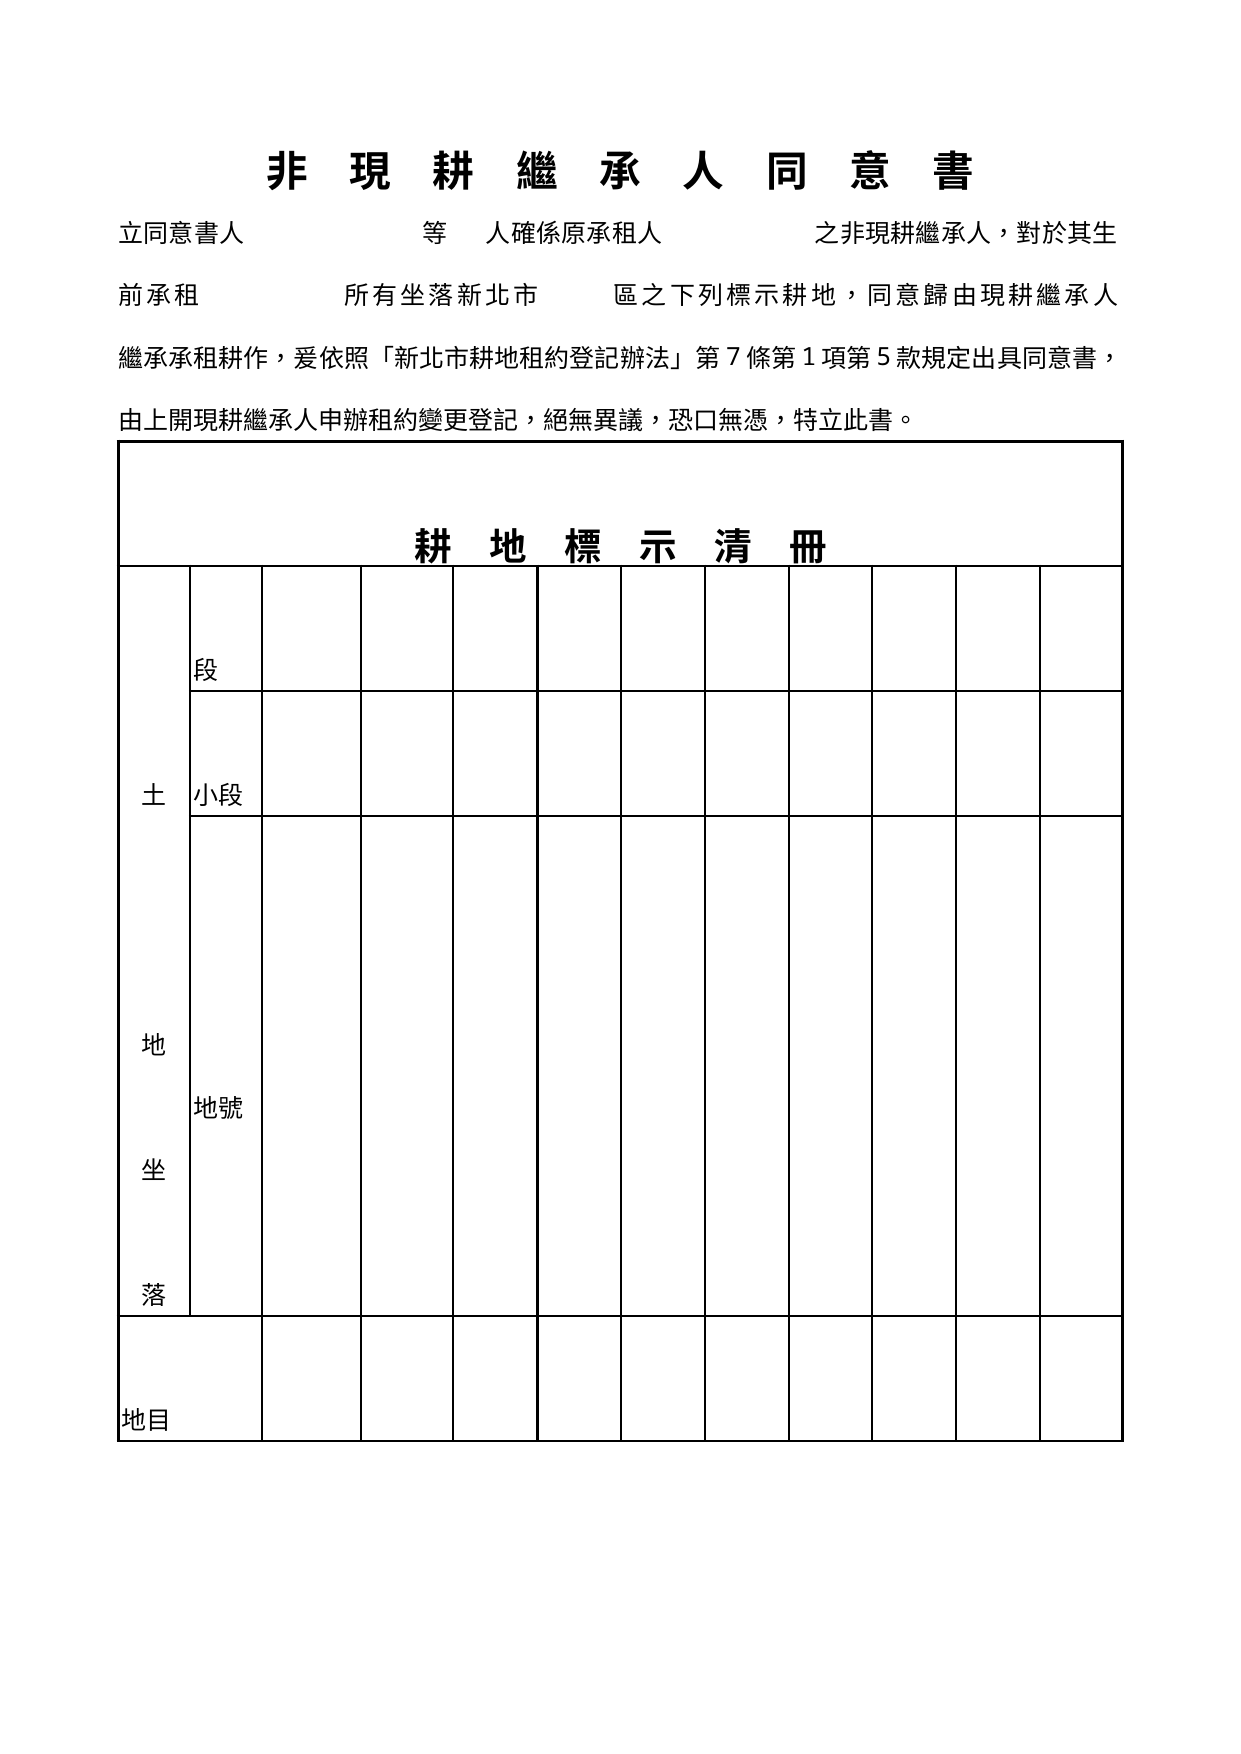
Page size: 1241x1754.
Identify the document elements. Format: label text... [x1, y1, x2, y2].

table_cell [957, 1317, 1039, 1439]
table_cell [706, 1317, 788, 1439]
table_cell [454, 817, 536, 1314]
table_cell [622, 692, 704, 814]
table_cell 段 [191, 567, 261, 689]
table_cell [263, 692, 360, 814]
table_cell [539, 567, 620, 689]
table_cell 土 地 坐 落 [120, 567, 189, 1314]
table_cell [873, 817, 955, 1314]
table_cell [873, 567, 955, 689]
table_cell 地目 [120, 1317, 261, 1439]
table_cell [539, 692, 620, 814]
table_cell [1041, 692, 1121, 814]
text 非 現 耕 繼 承 人 同 意 書 [118, 127, 1122, 189]
table_cell [454, 1317, 536, 1439]
table_cell [873, 1317, 955, 1439]
table_cell [362, 567, 452, 689]
table_cell [622, 817, 704, 1314]
table_cell [957, 692, 1039, 814]
table_cell [362, 1317, 452, 1439]
table_cell [790, 567, 871, 689]
table_cell [1041, 567, 1121, 689]
text 立同意書人 等 人確係原承租人 之非現耕繼承人，對於其生前承租 所有坐落新北市 區之下列標示耕地，同意歸由現耕繼承人 繼承承租耕作，爰依照「新北市耕地租約登記辦法」第7條第1項第5款規定出具同意書，由上開現耕繼承人申辦租約變更登記，絕無異議，恐口無憑，特立此書。 [118, 189, 1122, 439]
table_cell [622, 1317, 704, 1439]
table_cell [263, 817, 360, 1314]
table_cell [539, 1317, 620, 1439]
table_cell [706, 817, 788, 1314]
table_cell [873, 692, 955, 814]
table_cell [362, 692, 452, 814]
table_cell 地號 [191, 817, 261, 1314]
table_cell 小段 [191, 692, 261, 814]
table_cell [790, 1317, 871, 1439]
table_cell [263, 567, 360, 689]
table_cell [263, 1317, 360, 1439]
table_cell [957, 567, 1039, 689]
table_cell [454, 567, 536, 689]
table_cell [790, 692, 871, 814]
table_cell [706, 567, 788, 689]
table_cell [622, 567, 704, 689]
table_cell [362, 817, 452, 1314]
table_cell [1041, 1317, 1121, 1439]
table_cell [790, 817, 871, 1314]
table_cell [539, 817, 620, 1314]
table_cell [957, 817, 1039, 1314]
table_cell [1041, 817, 1121, 1314]
table_header 耕 地 標 示 清 冊 [120, 443, 1121, 564]
table_cell [706, 692, 788, 814]
table_cell [454, 692, 536, 814]
